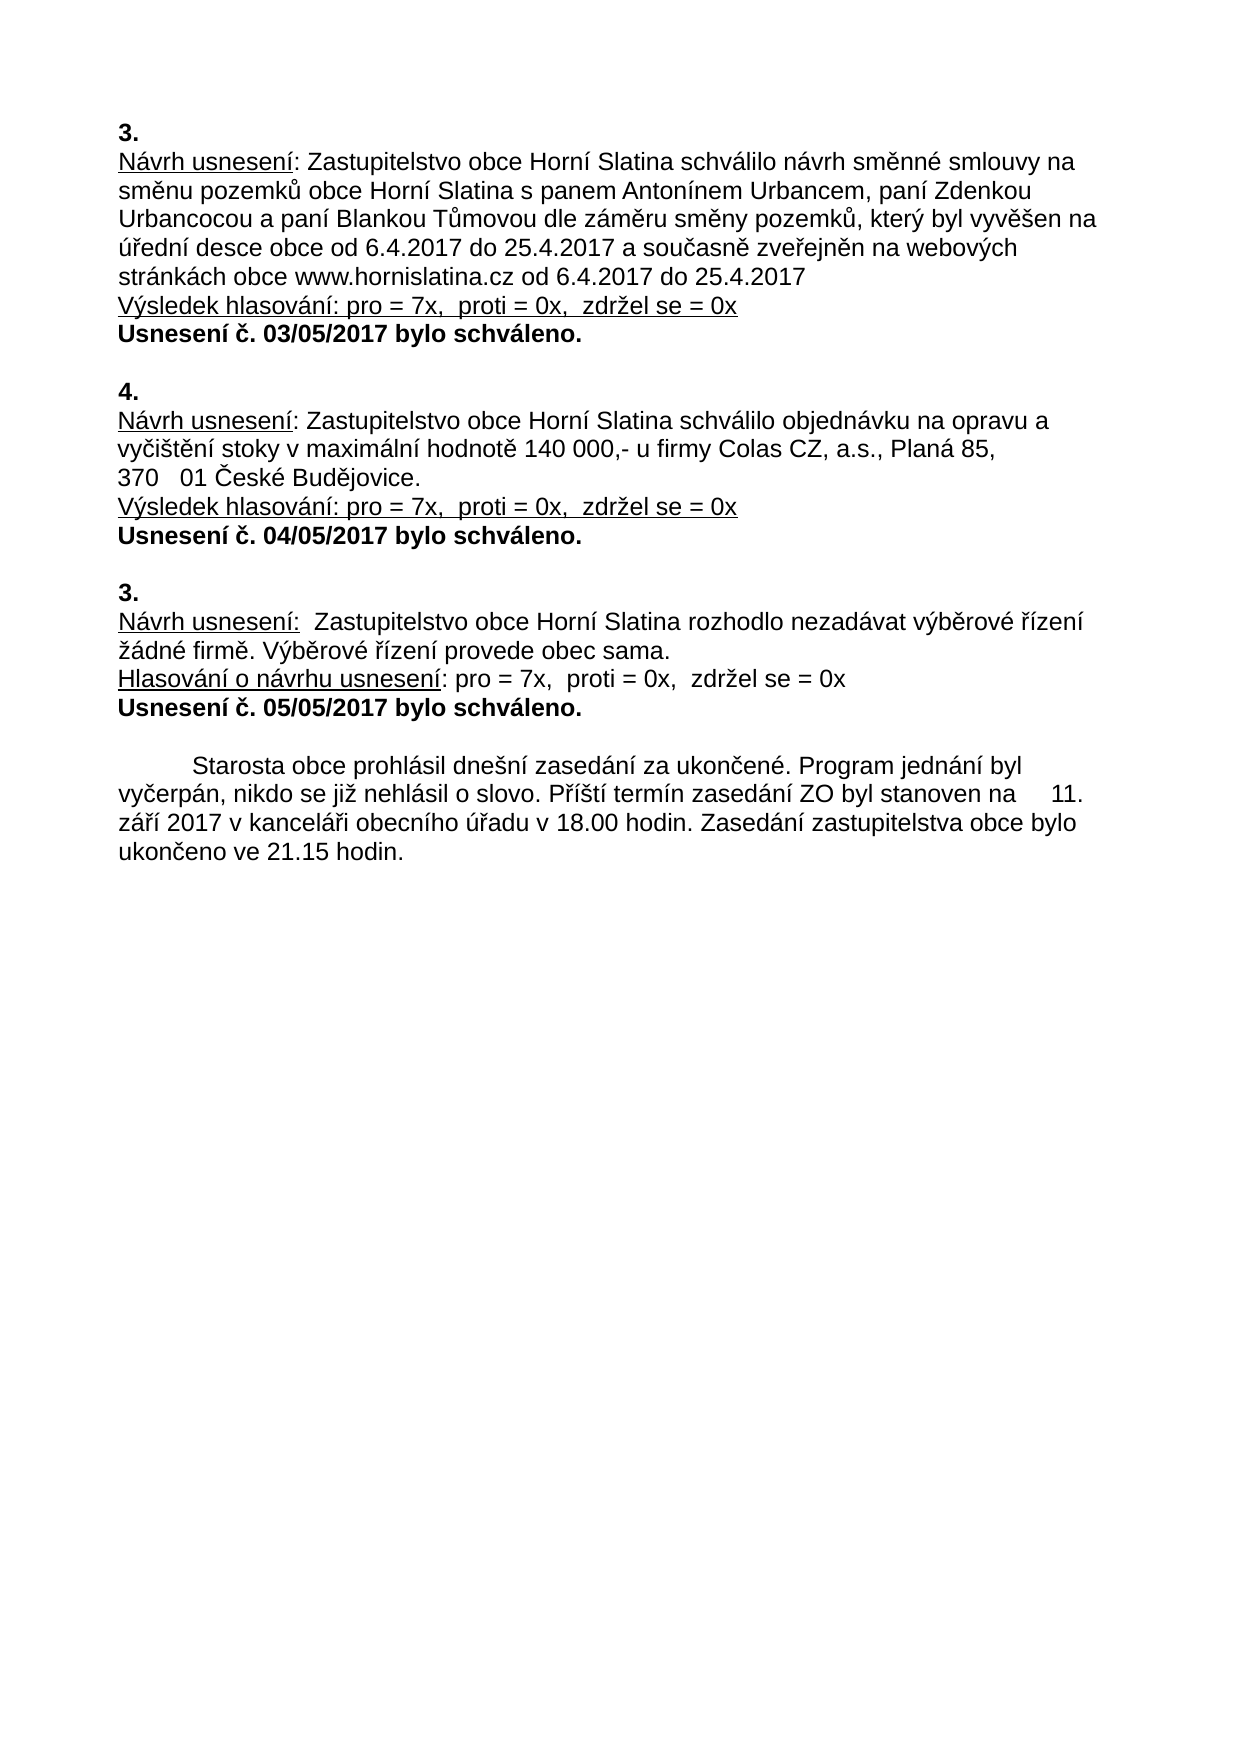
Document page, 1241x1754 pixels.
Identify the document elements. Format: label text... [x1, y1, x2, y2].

text Výsledek hlasování: pro = 7x, proti = 0x, zdržel se = 0x Usnesení č. 04/05/2017 bylo schváleno. [103, 492, 1122, 549]
text 4. [118, 377, 1122, 406]
text Usnesení č. 05/05/2017 bylo schváleno. [103, 693, 1122, 722]
text Výsledek hlasování: pro = 7x, proti = 0x, zdržel se = 0x Usnesení č. 03/05/2017 bylo schváleno. [103, 291, 1122, 348]
text Hlasování o návrhu usnesení: pro = 7x, proti = 0x, zdržel se = 0x [103, 664, 1122, 693]
text 3. [118, 118, 1122, 147]
text Návrh usnesení: Zastupitelstvo obce Horní Slatina schválilo návrh směnné smlouvy na směnu pozemků obce Horní Slatina s panem Antonínem Urbancem, paní Zdenkou Urbancocou a paní Blankou Tůmovou dle záměru směny pozemků, který byl vyvěšen na úřední desce obce od 6.4.2017 do 25.4.2017 a současně zveřejněn na webových stránkách obce www.hornislatina.cz od 6.4.2017 do 25.4.2017 [118, 147, 1122, 291]
text Návrh usnesení: Zastupitelstvo obce Horní Slatina rozhodlo nezadávat výběrové řízení žádné firmě. Výběrové řízení provede obec sama. [118, 607, 1122, 664]
text 370 01 České Budějovice. [103, 463, 1122, 492]
text Návrh usnesení: Zastupitelstvo obce Horní Slatina schválilo objednávku na opravu a [103, 406, 1122, 434]
text Starosta obce prohlásil dnešní zasedání za ukončené. Program jednání byl vyčerpán, nikdo se již nehlásil o slovo. Příští termín zasedání ZO byl stanoven na 11. září 2017 v kanceláři obecního úřadu v 18.00 hodin. Zasedání zastupitelstva obce bylo ukončeno ve 21.15 hodin. [118, 751, 1122, 866]
text 3. [118, 578, 1122, 607]
text vyčištění stoky v maximální hodnotě 140 000,- u firmy Colas CZ, a.s., Planá 85, [103, 434, 1122, 463]
